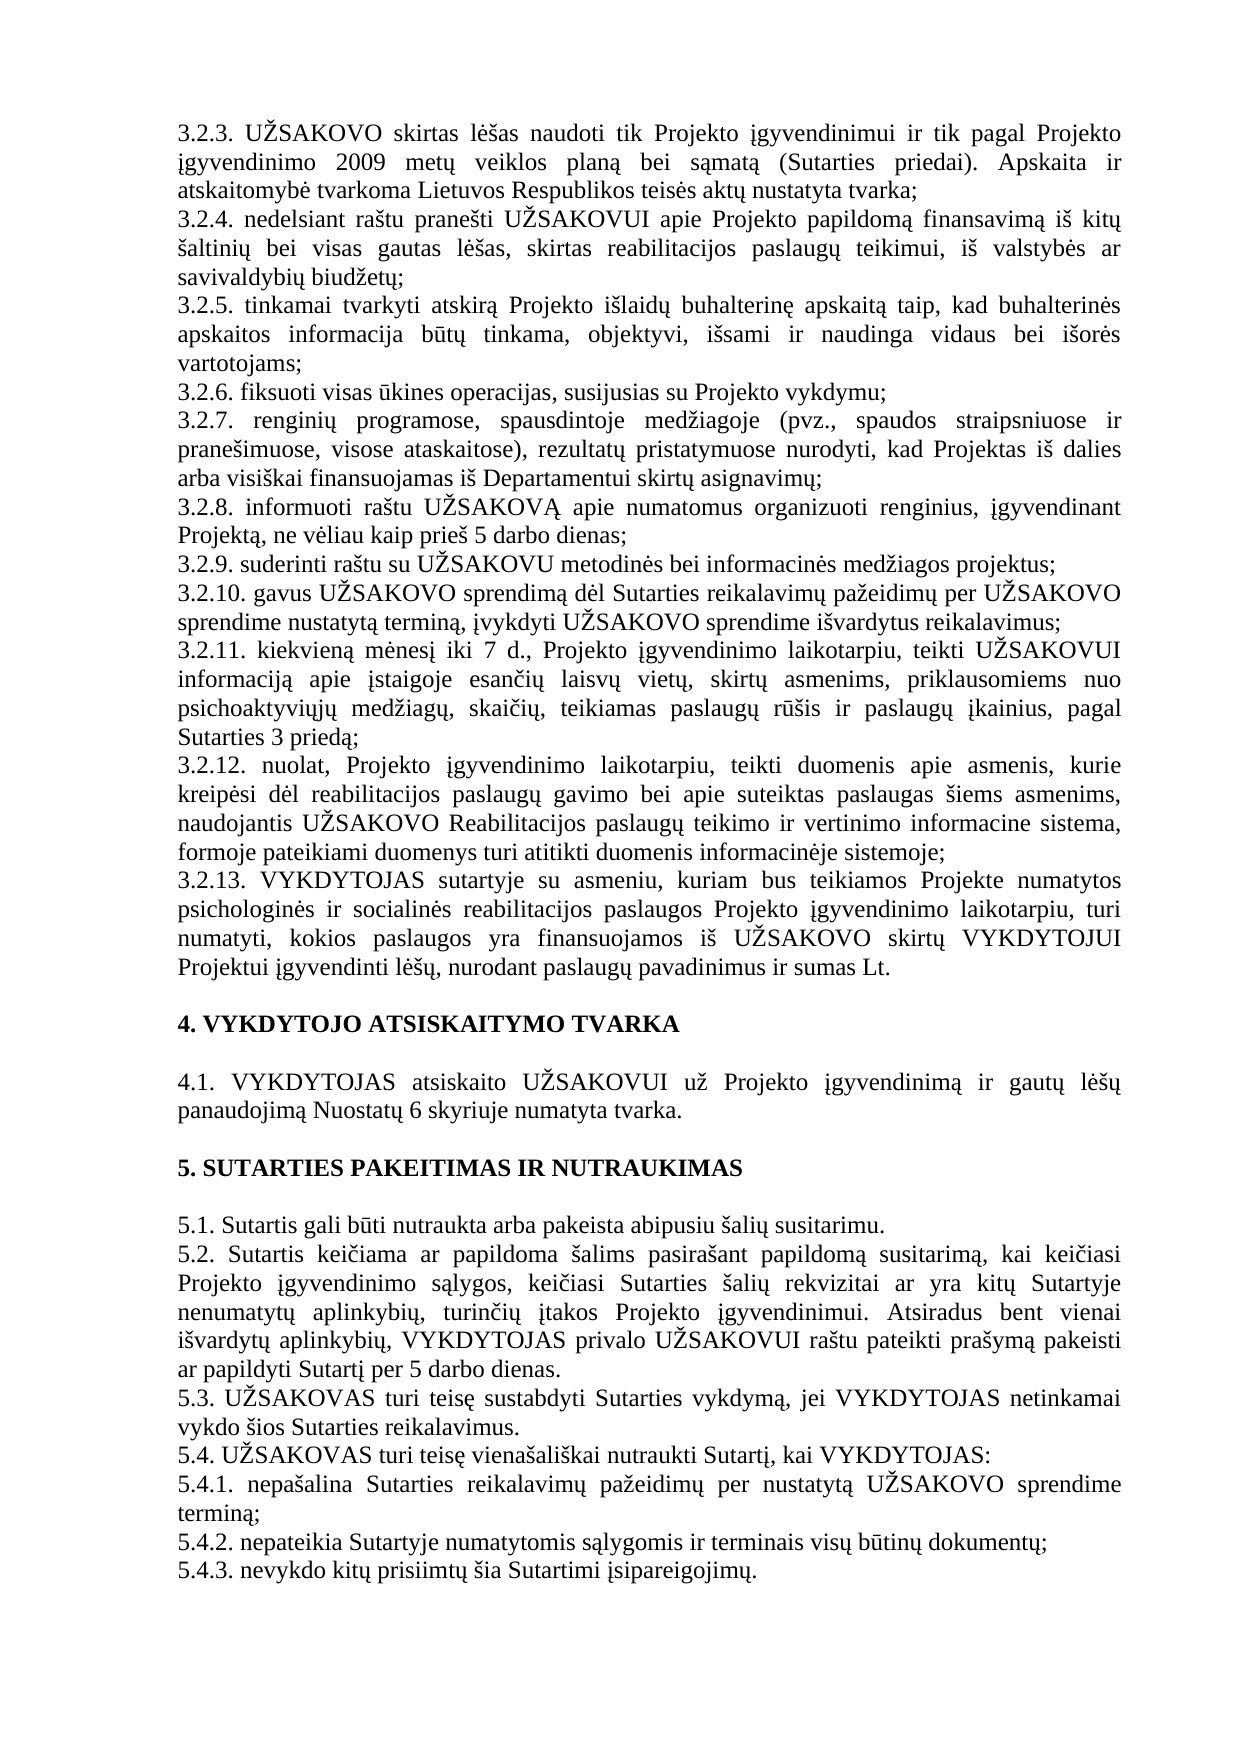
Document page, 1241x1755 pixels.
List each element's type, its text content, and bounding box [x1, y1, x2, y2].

text 5.4. UŽSAKOVAS turi teisę vienašališkai nutraukti Sutartį, kai VYKDYTOJAS: [177, 1441, 1122, 1469]
text 4.1. VYKDYTOJAS atsiskaito UŽSAKOVUI už Projekto įgyvendinimą ir gautų lėšų panaudojimą Nuostatų 6 skyriuje numatyta tvarka. [177, 1067, 1122, 1124]
text 3.2.13. VYKDYTOJAS sutartyje su asmeniu, kuriam bus teikiamos Projekte numatytos psichologinės ir socialinės reabilitacijos paslaugos Projekto įgyvendinimo laikotarpiu, turi numatyti, kokios paslaugos yra finansuojamos iš UŽSAKOVO skirtų VYKDYTOJUI Projektui įgyvendinti lėšų, nurodant paslaugų pavadinimus ir sumas Lt. [177, 866, 1122, 981]
text 5.1. Sutartis gali būti nutraukta arba pakeista abipusiu šalių susitarimu. [177, 1211, 1122, 1239]
text 5.4.2. nepateikia Sutartyje numatytomis sąlygomis ir terminais visų būtinų dokumentų; [177, 1527, 1122, 1556]
text 3.2.3. UŽSAKOVO skirtas lėšas naudoti tik Projekto įgyvendinimui ir tik pagal Projekto įgyvendinimo 2009 metų veiklos planą bei sąmatą (Sutarties priedai). Apskaita ir atskaitomybė tvarkoma Lietuvos Respublikos teisės aktų nustatyta tvarka; [177, 118, 1122, 204]
text 5.3. UŽSAKOVAS turi teisę sustabdyti Sutarties vykdymą, jei VYKDYTOJAS netinkamai vykdo šios Sutarties reikalavimus. [177, 1383, 1122, 1441]
text 3.2.12. nuolat, Projekto įgyvendinimo laikotarpiu, teikti duomenis apie asmenis, kurie kreipėsi dėl reabilitacijos paslaugų gavimo bei apie suteiktas paslaugas šiems asmenims, naudojantis UŽSAKOVO Reabilitacijos paslaugų teikimo ir vertinimo informacine sistema, formoje pateikiami duomenys turi atitikti duomenis informacinėje sistemoje; [177, 751, 1122, 866]
text 3.2.4. nedelsiant raštu pranešti UŽSAKOVUI apie Projekto papildomą finansavimą iš kitų šaltinių bei visas gautas lėšas, skirtas reabilitacijos paslaugų teikimui, iš valstybės ar savivaldybių biudžetų; [177, 204, 1122, 291]
text 3.2.7. renginių programose, spausdintoje medžiagoje (pvz., spaudos straipsniuose ir pranešimuose, visose ataskaitose), rezultatų pristatymuose nurodyti, kad Projektas iš dalies arba visiškai finansuojamas iš Departamentui skirtų asignavimų; [177, 406, 1122, 492]
text 3.2.10. gavus UŽSAKOVO sprendimą dėl Sutarties reikalavimų pažeidimų per UŽSAKOVO sprendime nustatytą terminą, įvykdyti UŽSAKOVO sprendime išvardytus reikalavimus; [177, 578, 1122, 636]
text 5.4.1. nepašalina Sutarties reikalavimų pažeidimų per nustatytą UŽSAKOVO sprendime terminą; [177, 1469, 1122, 1527]
text 3.2.11. kiekvieną mėnesį iki 7 d., Projekto įgyvendinimo laikotarpiu, teikti UŽSAKOVUI informaciją apie įstaigoje esančių laisvų vietų, skirtų asmenims, priklausomiems nuo psichoaktyviųjų medžiagų, skaičių, teikiamas paslaugų rūšis ir paslaugų įkainius, pagal Sutarties 3 priedą; [177, 636, 1122, 751]
text 3.2.8. informuoti raštu UŽSAKOVĄ apie numatomus organizuoti renginius, įgyvendinant Projektą, ne vėliau kaip prieš 5 darbo dienas; [177, 492, 1122, 549]
text 5. SUTARTIES PAKEITIMAS IR NUTRAUKIMAS [177, 1153, 1122, 1182]
text 5.2. Sutartis keičiama ar papildoma šalims pasirašant papildomą susitarimą, kai keičiasi Projekto įgyvendinimo sąlygos, keičiasi Sutarties šalių rekvizitai ar yra kitų Sutartyje nenumatytų aplinkybių, turinčių įtakos Projekto įgyvendinimui. Atsiradus bent vienai išvardytų aplinkybių, VYKDYTOJAS privalo UŽSAKOVUI raštu pateikti prašymą pakeisti ar papildyti Sutartį per 5 darbo dienas. [177, 1239, 1122, 1383]
text 3.2.6. fiksuoti visas ūkines operacijas, susijusias su Projekto vykdymu; [177, 377, 1122, 406]
text 4. VYKDYTOJO ATSISKAITYMO TVARKA [177, 1009, 1122, 1038]
text 5.4.3. nevykdo kitų prisiimtų šia Sutartimi įsipareigojimų. [177, 1556, 1122, 1584]
text 3.2.5. tinkamai tvarkyti atskirą Projekto išlaidų buhalterinę apskaitą taip, kad buhalterinės apskaitos informacija būtų tinkama, objektyvi, išsami ir naudinga vidaus bei išorės vartotojams; [177, 291, 1122, 377]
text 3.2.9. suderinti raštu su UŽSAKOVU metodinės bei informacinės medžiagos projektus; [177, 549, 1122, 578]
